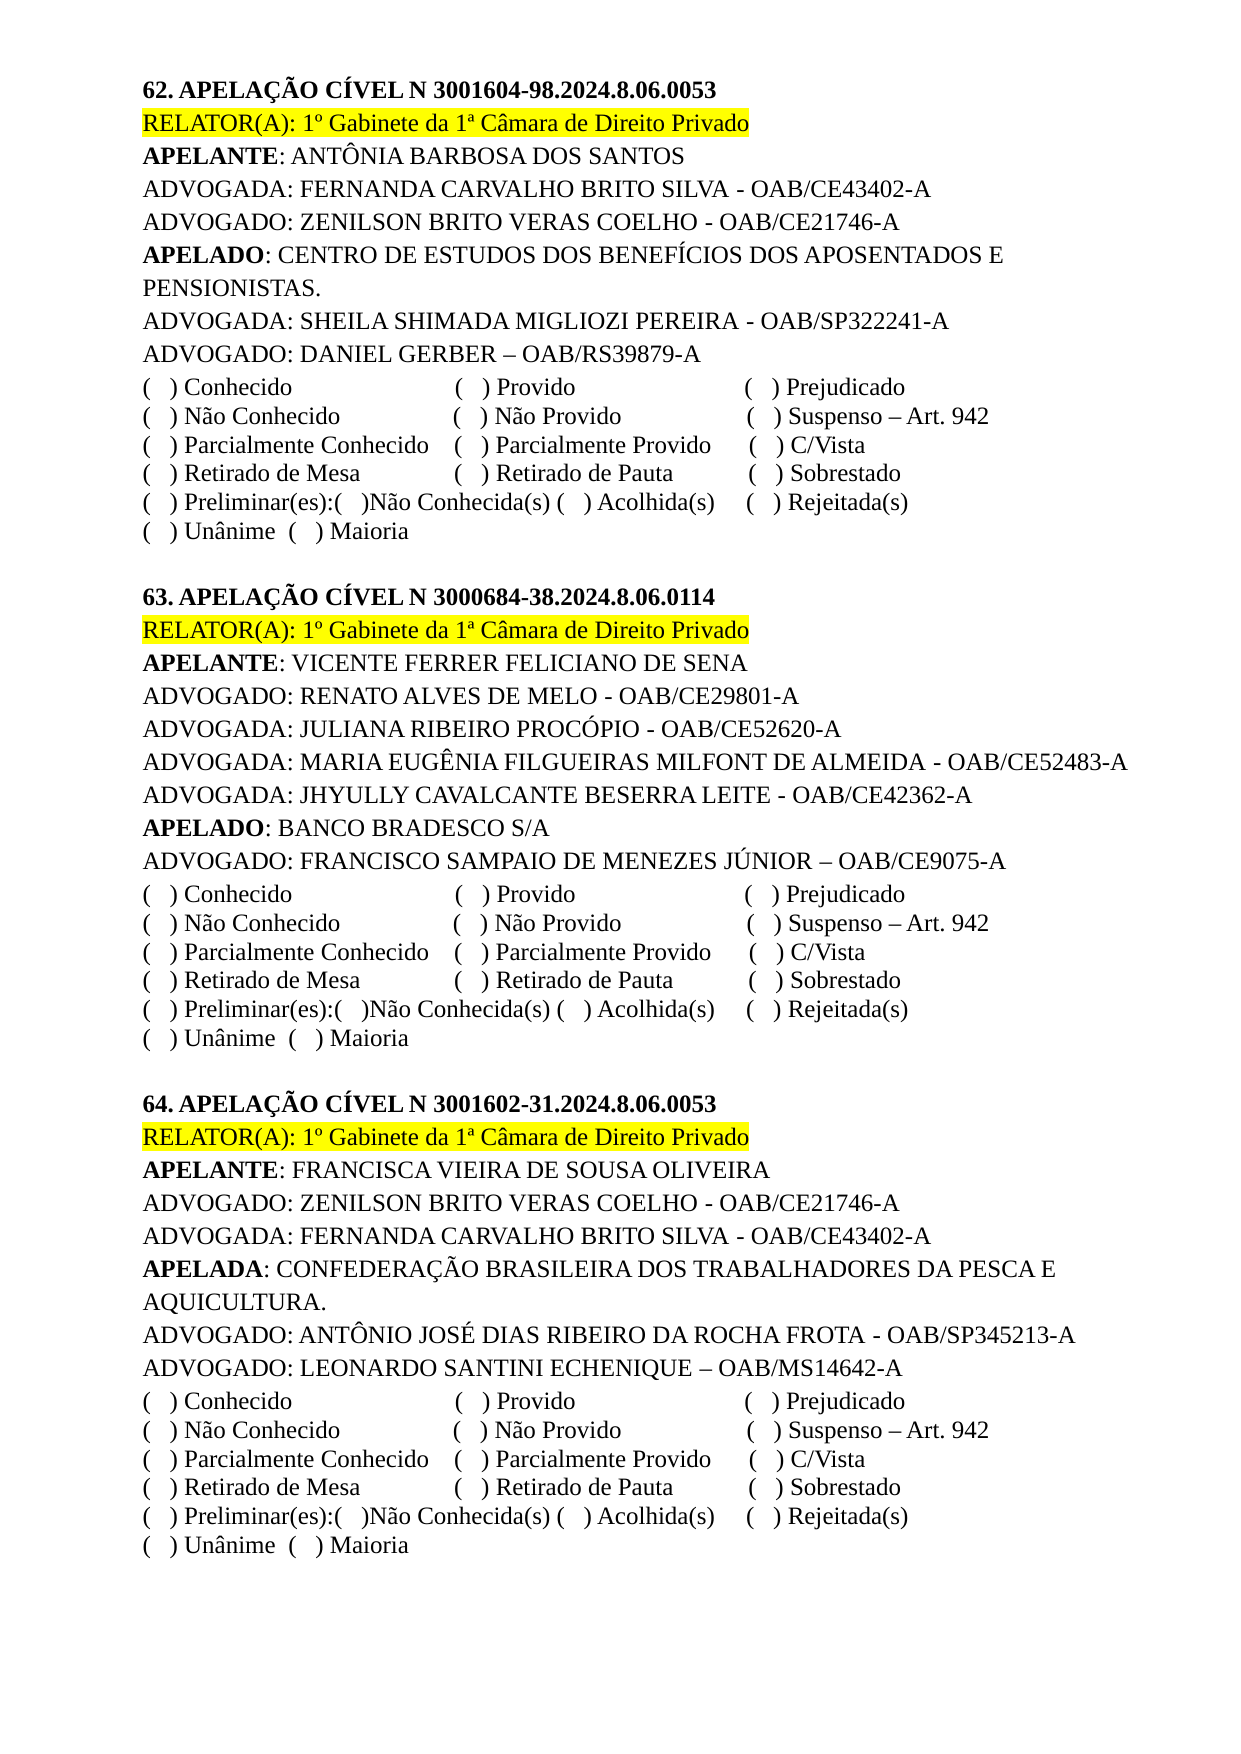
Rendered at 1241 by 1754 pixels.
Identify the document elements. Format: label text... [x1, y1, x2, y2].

text ( ) Unânime ( ) Maioria 64. APELAÇÃO CÍVEL N 3001602-31.2024.8.06.0053 RELATOR(A): 1º Gabinete da 1ª Câmara de Direito Privado APELANTE: FRANCISCA VIEIRA DE SOUSA OLIVEIRA ADVOGADO: ZENILSON BRITO VERAS COELHO - OAB/CE21746-A ADVOGADA: FERNANDA CARVALHO BRITO SILVA - OAB/CE43402-A APELADA: CONFEDERAÇÃO BRASILEIRA DOS TRABALHADORES DA PESCA E AQUICULTURA. ADVOGADO: ANTÔNIO JOSÉ DIAS RIBEIRO DA ROCHA FROTA - OAB/SP345213-A ADVOGADO: LEONARDO SANTINI ECHENIQUE – OAB/MS14642-A [142, 1023, 1141, 1382]
text ( ) Preliminar(es):( )Não Conhecida(s) ( ) Acolhida(s) ( ) Rejeitada(s) [142, 487, 1158, 516]
text ( ) Preliminar(es):( )Não Conhecida(s) ( ) Acolhida(s) ( ) Rejeitada(s) [142, 994, 1158, 1023]
text ( ) Unânime ( ) Maioria [142, 1530, 1158, 1559]
text ( ) Parcialmente Conhecido ( ) Parcialmente Provido ( ) C/Vista [142, 937, 1158, 965]
text ( ) Unânime ( ) Maioria 63. APELAÇÃO CÍVEL N 3000684-38.2024.8.06.0114 RELATOR(A): 1º Gabinete da 1ª Câmara de Direito Privado APELANTE: VICENTE FERRER FELICIANO DE SENA ADVOGADO: RENATO ALVES DE MELO - OAB/CE29801-A ADVOGADA: JULIANA RIBEIRO PROCÓPIO - OAB/CE52620-A ADVOGADA: MARIA EUGÊNIA FILGUEIRAS MILFONT DE ALMEIDA - OAB/CE52483-A ADVOGADA: JHYULLY CAVALCANTE BESERRA LEITE - OAB/CE42362-A APELADO: BANCO BRADESCO S/A ADVOGADO: FRANCISCO SAMPAIO DE MENEZES JÚNIOR – OAB/CE9075-A [142, 516, 1141, 875]
text ( ) Preliminar(es):( )Não Conhecida(s) ( ) Acolhida(s) ( ) Rejeitada(s) [142, 1501, 1158, 1530]
text ( ) Parcialmente Conhecido ( ) Parcialmente Provido ( ) C/Vista [142, 430, 1158, 458]
text ( ) Retirado de Mesa ( ) Retirado de Pauta ( ) Sobrestado [142, 965, 1158, 994]
text ( ) Não Conhecido ( ) Não Provido ( ) Suspenso – Art. 942 [142, 401, 1158, 430]
text ( ) Não Conhecido ( ) Não Provido ( ) Suspenso – Art. 942 [142, 908, 1158, 937]
text ( ) Conhecido ( ) Provido ( ) Prejudicado [142, 879, 1141, 908]
text 62. APELAÇÃO CÍVEL N 3001604-98.2024.8.06.0053 RELATOR(A): 1º Gabinete da 1ª Câmara de Direito Privado APELANTE: ANTÔNIA BARBOSA DOS SANTOS ADVOGADA: FERNANDA CARVALHO BRITO SILVA - OAB/CE43402-A ADVOGADO: ZENILSON BRITO VERAS COELHO - OAB/CE21746-A APELADO: CENTRO DE ESTUDOS DOS BENEFÍCIOS DOS APOSENTADOS E PENSIONISTAS. ADVOGADA: SHEILA SHIMADA MIGLIOZI PEREIRA - OAB/SP322241-A ADVOGADO: DANIEL GERBER – OAB/RS39879-A [142, 75, 1141, 368]
text ( ) Conhecido ( ) Provido ( ) Prejudicado [142, 1386, 1141, 1415]
text ( ) Parcialmente Conhecido ( ) Parcialmente Provido ( ) C/Vista [142, 1444, 1158, 1472]
text ( ) Retirado de Mesa ( ) Retirado de Pauta ( ) Sobrestado [142, 1472, 1158, 1501]
text ( ) Retirado de Mesa ( ) Retirado de Pauta ( ) Sobrestado [142, 458, 1158, 487]
text ( ) Conhecido ( ) Provido ( ) Prejudicado [142, 372, 1141, 401]
text ( ) Não Conhecido ( ) Não Provido ( ) Suspenso – Art. 942 [142, 1415, 1158, 1444]
